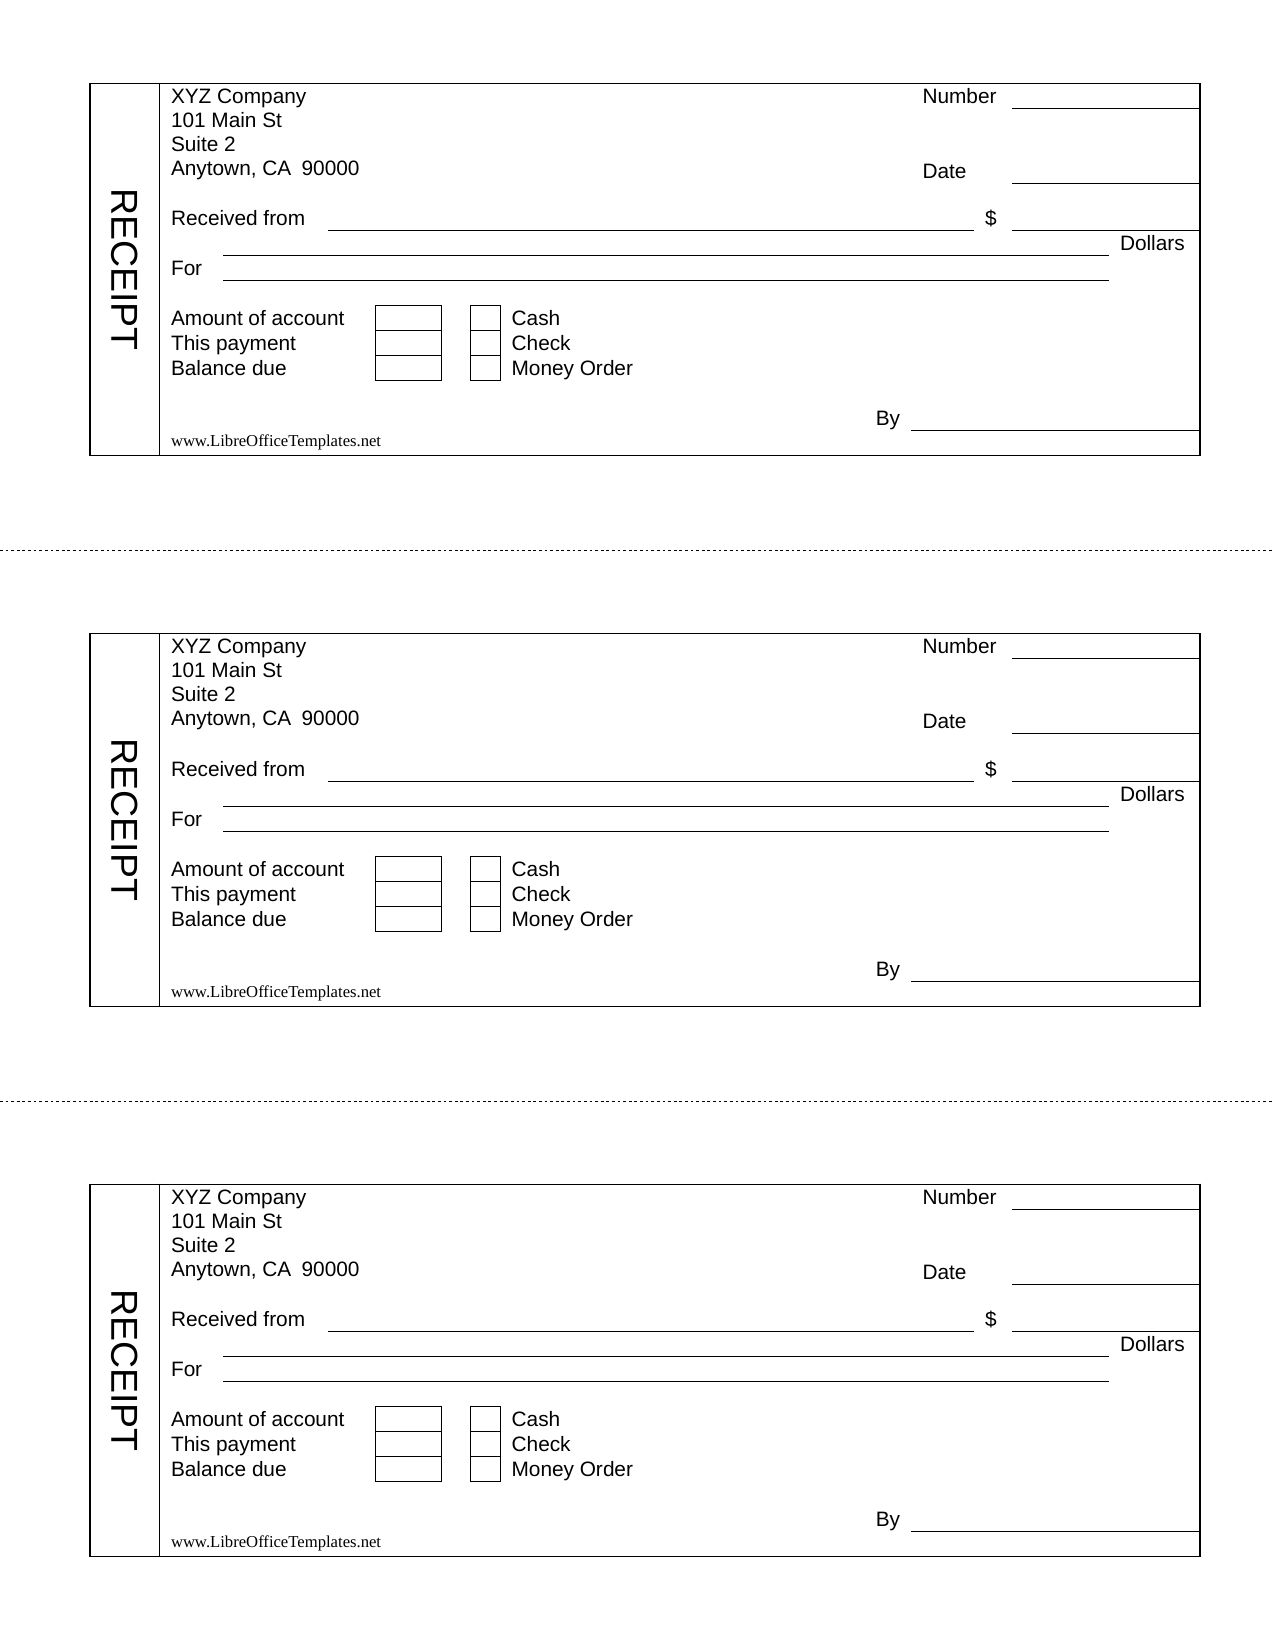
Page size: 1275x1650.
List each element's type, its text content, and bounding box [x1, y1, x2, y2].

table_cell [911, 906, 1012, 931]
table_cell [441, 1481, 471, 1506]
table_cell [441, 956, 471, 981]
table_cell [1109, 1406, 1199, 1431]
table_cell Cash [501, 1406, 814, 1431]
table_cell [441, 430, 471, 455]
table_header [621, 84, 717, 107]
table_cell [471, 956, 500, 981]
table_cell [160, 1331, 223, 1356]
table_cell [442, 1406, 470, 1431]
table_header [718, 634, 814, 658]
table_cell [500, 1531, 814, 1556]
table_cell [814, 355, 911, 380]
table_header RECEIPT [91, 634, 159, 1006]
table_cell [1012, 305, 1108, 330]
table_cell Check [501, 1431, 814, 1456]
table_cell [1109, 330, 1199, 355]
table_cell [1012, 355, 1108, 380]
table_cell [160, 1506, 323, 1531]
table_cell [500, 380, 814, 405]
table_cell [621, 1259, 717, 1283]
table_cell [1012, 380, 1108, 405]
table_cell [911, 683, 1012, 708]
table_header RECEIPT [91, 84, 159, 455]
table_cell [1109, 1356, 1199, 1381]
table_cell [814, 1209, 911, 1233]
table_header [718, 84, 814, 107]
table_cell Check [501, 881, 814, 906]
table_cell [1109, 255, 1199, 280]
table_cell Received from [160, 205, 328, 230]
table_cell [441, 981, 471, 1006]
table_header [814, 634, 911, 658]
table_cell [500, 956, 814, 981]
table_cell [1109, 109, 1199, 132]
table_cell [911, 982, 1012, 1006]
table_cell [376, 1506, 441, 1531]
table_cell [376, 956, 441, 981]
table_cell Balance due [160, 1456, 375, 1481]
table_cell [1012, 756, 1199, 781]
table_cell [376, 1432, 441, 1456]
table_header Number [911, 84, 1012, 107]
table_cell [718, 1259, 814, 1283]
table_cell [814, 108, 911, 132]
table_cell For [160, 255, 223, 280]
table_cell [223, 1357, 1108, 1381]
table_cell [911, 881, 1012, 906]
table_cell [1109, 1532, 1199, 1556]
table_cell www.LibreOfficeTemplates.net [160, 430, 441, 455]
table_cell Dollars [1109, 1332, 1199, 1356]
table_cell [911, 1234, 1012, 1258]
table_cell [323, 380, 376, 405]
table_cell [621, 108, 717, 132]
table_cell [1109, 1456, 1199, 1481]
table_cell [442, 305, 470, 330]
table_cell [1109, 1431, 1199, 1456]
table_cell [718, 1209, 814, 1233]
table_cell $ [974, 756, 1012, 781]
table_cell [1012, 683, 1108, 708]
table_cell [442, 1431, 470, 1456]
table_cell [223, 1331, 1108, 1356]
table_cell [911, 1456, 1012, 1481]
table_cell [1109, 856, 1199, 881]
table_cell [376, 405, 441, 430]
table_cell [814, 1481, 911, 1506]
table_cell [223, 256, 1108, 280]
table_cell [500, 405, 814, 430]
table_cell [471, 932, 500, 956]
table_cell [1012, 982, 1108, 1006]
table_cell [376, 932, 441, 956]
table_cell [814, 430, 911, 455]
table_cell [911, 1506, 1199, 1531]
table_cell [471, 1407, 500, 1431]
table_cell [1109, 1234, 1199, 1258]
table_cell [1012, 1210, 1108, 1233]
table_header [1012, 84, 1199, 107]
table_cell [814, 931, 911, 956]
table_cell [814, 1406, 911, 1431]
table_cell [442, 1456, 470, 1481]
table_cell Balance due [160, 355, 375, 380]
table_cell [376, 306, 441, 330]
table_cell [1109, 659, 1199, 683]
table_cell [1012, 205, 1199, 230]
table_cell [911, 1406, 1012, 1431]
table_cell Check [501, 330, 814, 355]
table_cell $ [974, 1306, 1012, 1331]
table_cell By [814, 956, 911, 981]
table_cell [471, 356, 500, 380]
table_cell [1012, 158, 1199, 182]
table_cell [441, 931, 471, 956]
table_cell [911, 133, 1012, 157]
table_header [1012, 634, 1199, 658]
table_header Number [911, 634, 1012, 658]
table_cell [471, 1432, 500, 1456]
table_cell [1012, 856, 1108, 881]
table_cell Date [911, 158, 1012, 182]
table_cell [1012, 1259, 1199, 1283]
table_cell [1012, 1406, 1108, 1431]
table_cell [1109, 881, 1199, 906]
table_cell [1012, 1234, 1108, 1258]
table_cell [814, 330, 911, 355]
table_cell [718, 133, 814, 157]
table_header XYZ Company 101 Main St Suite 2 Anytown, CA 90000 [160, 84, 621, 182]
table_cell [376, 857, 441, 881]
table_cell Date [911, 1259, 1012, 1283]
table_cell Money Order [501, 1456, 814, 1481]
table_cell This payment [160, 1431, 375, 1456]
table_cell [621, 708, 717, 733]
table_cell [911, 330, 1012, 355]
table_cell [471, 857, 500, 881]
table_cell [814, 981, 911, 1006]
table_cell [471, 1506, 500, 1531]
table_cell [442, 330, 470, 355]
table_cell [1109, 305, 1199, 330]
table_cell [471, 907, 500, 931]
table_cell [471, 430, 500, 455]
table_cell [376, 907, 441, 931]
table_cell [1109, 133, 1199, 157]
table_cell [471, 381, 500, 405]
table_cell Date [911, 708, 1012, 733]
table_cell [911, 1431, 1012, 1456]
table_cell [911, 1209, 1012, 1233]
table_cell [471, 405, 500, 430]
table_cell [621, 683, 717, 708]
table_cell [814, 305, 911, 330]
table_cell For [160, 806, 223, 831]
table_cell [814, 1431, 911, 1456]
table_cell [1012, 431, 1108, 455]
table_cell Received from [160, 756, 328, 781]
table_cell [718, 683, 814, 708]
table_cell [1012, 330, 1108, 355]
table_cell [621, 158, 717, 182]
table_cell [1012, 133, 1108, 157]
table_cell [323, 405, 376, 430]
table_cell [814, 158, 911, 182]
table_cell [718, 1234, 814, 1258]
table_cell [160, 781, 223, 806]
table_cell [471, 1482, 500, 1506]
table_cell [621, 1209, 717, 1233]
table_cell [814, 1456, 911, 1481]
table_header [621, 634, 717, 658]
table_header [621, 1185, 717, 1208]
table_cell [1109, 906, 1199, 931]
table_cell [814, 906, 911, 931]
table_cell [1012, 109, 1108, 132]
table_cell [328, 756, 973, 781]
table_cell [442, 906, 470, 931]
table_cell www.LibreOfficeTemplates.net [160, 981, 441, 1006]
table_cell [1012, 1481, 1108, 1506]
table_cell [328, 205, 973, 230]
table_cell [160, 405, 323, 430]
table_cell [500, 1506, 814, 1531]
table_cell [323, 956, 376, 981]
table_cell [223, 781, 1108, 806]
table_cell Amount of account [160, 305, 375, 330]
table_cell [1012, 1431, 1108, 1456]
table_cell [471, 882, 500, 906]
table_cell [323, 931, 376, 956]
table_cell [1109, 380, 1199, 405]
table_cell [718, 108, 814, 132]
table_cell [911, 956, 1199, 981]
table_cell [911, 355, 1012, 380]
table_cell [911, 380, 1012, 405]
table_cell [1012, 708, 1199, 733]
table_header [1012, 1185, 1199, 1208]
table_cell [1012, 931, 1108, 956]
table_cell [160, 183, 1199, 205]
table_cell [1109, 431, 1199, 455]
table_cell [621, 1234, 717, 1258]
table_cell [911, 1481, 1012, 1506]
table_cell [376, 1407, 441, 1431]
table_cell [376, 1457, 441, 1481]
table_cell [471, 981, 500, 1006]
table_cell [376, 882, 441, 906]
table_cell Amount of account [160, 1406, 375, 1431]
table_cell Received from [160, 1306, 328, 1331]
table_cell [1012, 906, 1108, 931]
table_header XYZ Company 101 Main St Suite 2 Anytown, CA 90000 [160, 634, 621, 733]
table_header [718, 1185, 814, 1208]
table_cell $ [974, 205, 1012, 230]
table_cell [160, 733, 1199, 756]
table_cell [328, 1306, 973, 1331]
table_cell [376, 381, 441, 405]
table_cell [621, 658, 717, 683]
table_cell This payment [160, 330, 375, 355]
table_cell [500, 981, 814, 1006]
table_cell [500, 430, 814, 455]
table_cell [376, 1482, 441, 1506]
table_cell [1012, 1456, 1108, 1481]
table_cell [160, 1481, 323, 1506]
table_header [814, 84, 911, 107]
table_cell [471, 306, 500, 330]
table_cell Cash [501, 856, 814, 881]
table_cell [814, 881, 911, 906]
table_cell [621, 133, 717, 157]
table_cell [814, 1259, 911, 1283]
table_cell Cash [501, 305, 814, 330]
table_cell [911, 108, 1012, 132]
table_cell [500, 931, 814, 956]
table_cell [160, 380, 323, 405]
table_cell Dollars [1109, 782, 1199, 806]
table_cell [1109, 683, 1199, 708]
table_cell [160, 280, 1199, 305]
table_cell [814, 1531, 911, 1556]
table_cell [1109, 806, 1199, 831]
table_cell [911, 856, 1012, 881]
table_cell By [814, 1506, 911, 1531]
table_cell Balance due [160, 906, 375, 931]
table_header [814, 1185, 911, 1208]
table_cell [223, 807, 1108, 831]
table_cell [718, 658, 814, 683]
table_cell [160, 931, 323, 956]
table_header RECEIPT [91, 1185, 159, 1556]
table_cell [911, 305, 1012, 330]
table_header XYZ Company 101 Main St Suite 2 Anytown, CA 90000 [160, 1185, 621, 1283]
table_cell [1109, 982, 1199, 1006]
table_cell [160, 230, 223, 255]
table_cell [471, 1531, 500, 1556]
table_cell [500, 1481, 814, 1506]
table_cell [814, 133, 911, 157]
table_cell [911, 1532, 1012, 1556]
table_cell [1012, 1306, 1199, 1331]
table_cell [1012, 1532, 1108, 1556]
table_cell [442, 881, 470, 906]
table_cell Amount of account [160, 856, 375, 881]
table_cell [441, 1531, 471, 1556]
table_cell [814, 856, 911, 881]
table_cell [323, 1506, 376, 1531]
table_cell www.LibreOfficeTemplates.net [160, 1531, 441, 1556]
table_cell [160, 831, 1199, 856]
table_cell [223, 230, 1108, 255]
table_cell [814, 683, 911, 708]
table_cell [1012, 659, 1108, 683]
table_header Number [911, 1185, 1012, 1208]
table_cell [442, 355, 470, 380]
table_cell [376, 356, 441, 380]
table_cell [160, 956, 323, 981]
table_cell Dollars [1109, 231, 1199, 255]
table_cell [160, 1381, 1199, 1406]
table_cell Money Order [501, 355, 814, 380]
table_cell [323, 1481, 376, 1506]
table_cell For [160, 1356, 223, 1381]
table_cell [160, 1284, 1199, 1306]
table_cell [1109, 1481, 1199, 1506]
table_cell [1109, 355, 1199, 380]
table_cell [814, 708, 911, 733]
table_cell [441, 1506, 471, 1531]
table_cell [911, 405, 1199, 430]
table_cell [1109, 1210, 1199, 1233]
table_cell [718, 158, 814, 182]
table_cell [1012, 881, 1108, 906]
table_cell [718, 708, 814, 733]
table_cell [911, 658, 1012, 683]
table_cell Money Order [501, 906, 814, 931]
table_cell [814, 658, 911, 683]
table_cell [471, 1457, 500, 1481]
table_cell [911, 431, 1012, 455]
table_cell By [814, 405, 911, 430]
table_cell [814, 380, 911, 405]
table_cell [441, 405, 471, 430]
table_cell [441, 380, 471, 405]
table_cell [1109, 931, 1199, 956]
table_cell [471, 331, 500, 355]
table_cell This payment [160, 881, 375, 906]
table_cell [442, 856, 470, 881]
table_cell [814, 1234, 911, 1258]
table_cell [911, 931, 1012, 956]
table_cell [376, 331, 441, 355]
